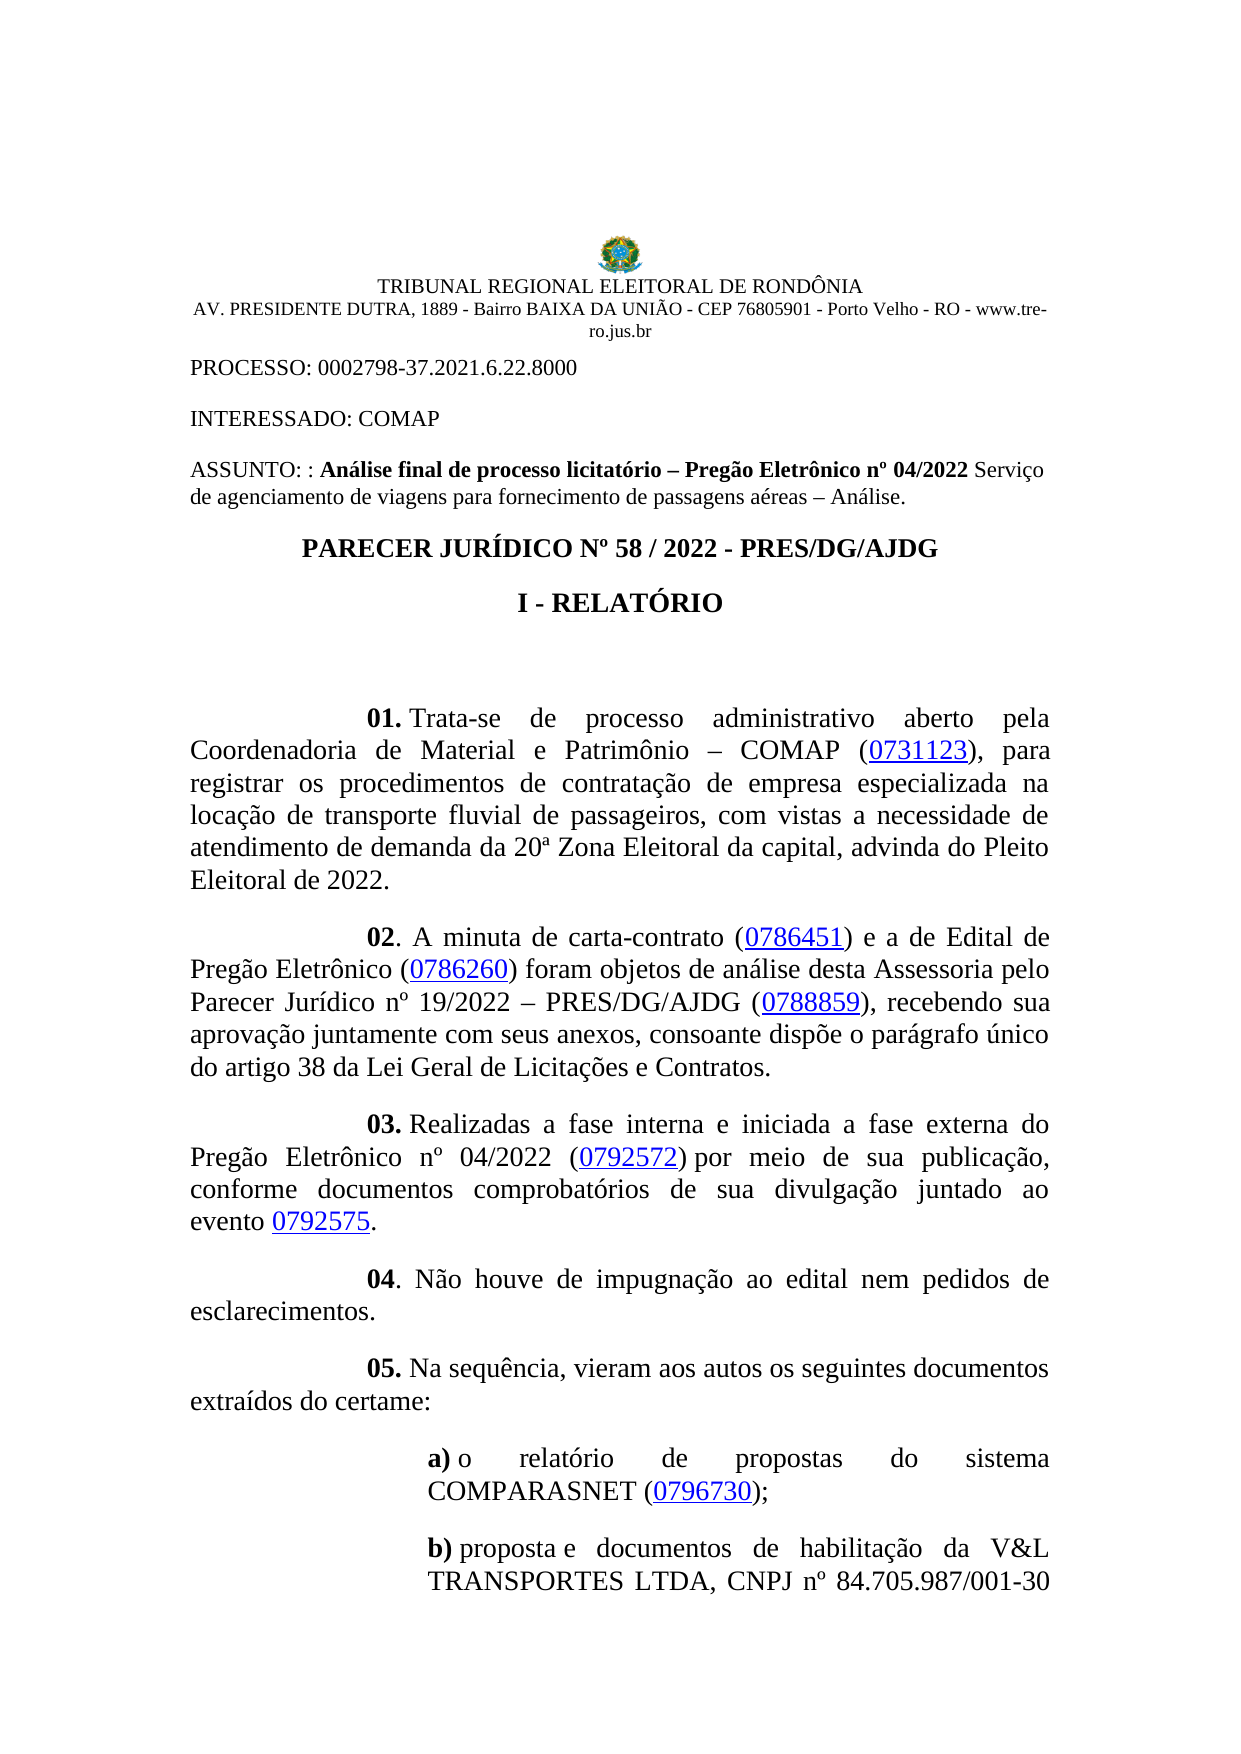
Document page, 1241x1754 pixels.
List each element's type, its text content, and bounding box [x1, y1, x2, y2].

text INTERESSADO: COMAP [190, 405, 1051, 431]
text TRIBUNAL REGIONAL ELEITORAL DE RONDÔNIA [177, 274, 1063, 298]
text 01. Trata-se de processo administrativo aberto pela Coordenadoria de Material e Patrimônio – COMAP (0731123), para registrar os procedimentos de contratação de empresa especializada na locação de transporte fluvial de passageiros, com vistas a necessidade de atendimento de demanda da 20ª Zona Eleitoral da capital, advinda do Pleito Eleitoral de 2022. [190, 701, 1051, 895]
text 02. A minuta de carta-contrato (0786451) e a de Edital de Pregão Eletrônico (0786260) foram objetos de análise desta Assessoria pelo Parecer Jurídico nº 19/2022 – PRES/DG/AJDG (0788859), recebendo sua aprovação juntamente com seus anexos, consoante dispõe o parágrafo único do artigo 38 da Lei Geral de Licitações e Contratos. [190, 920, 1051, 1082]
text 03. Realizadas a fase interna e iniciada a fase externa do Pregão Eletrônico nº 04/2022 (0792572) por meio de sua publicação, conforme documentos comprobatórios de sua divulgação juntado ao evento 0792575. [190, 1107, 1051, 1237]
text PROCESSO: 0002798-37.2021.6.22.8000 [190, 354, 1051, 380]
text 05. Na sequência, vieram aos autos os seguintes documentos extraídos do certame: [190, 1352, 1051, 1416]
text 04. Não houve de impugnação ao edital nem pedidos de esclarecimentos. [190, 1262, 1051, 1327]
text AV. PRESIDENTE DUTRA, 1889 - Bairro BAIXA DA UNIÃO - CEP 76805901 - Porto Velho - RO - www.tre-ro.jus.br [177, 298, 1063, 341]
text a) o relatório de propostas do sistema COMPARASNET (0796730); [427, 1441, 1051, 1506]
text ASSUNTO: : Análise final de processo licitatório – Pregão Eletrônico nº 04/2022 Serviço de agenciamento de viagens para fornecimento de passagens aéreas – Análise. [190, 456, 1051, 509]
text Parecer Jurídico Nº 58 / 2022 - PRES/DG/AJDG [177, 532, 1063, 563]
text I - RELATÓRIO [190, 586, 1051, 618]
text b) proposta e documentos de habilitação da V&L TRANSPORTES LTDA, CNPJ nº 84.705.987/001-30 [427, 1531, 1051, 1596]
